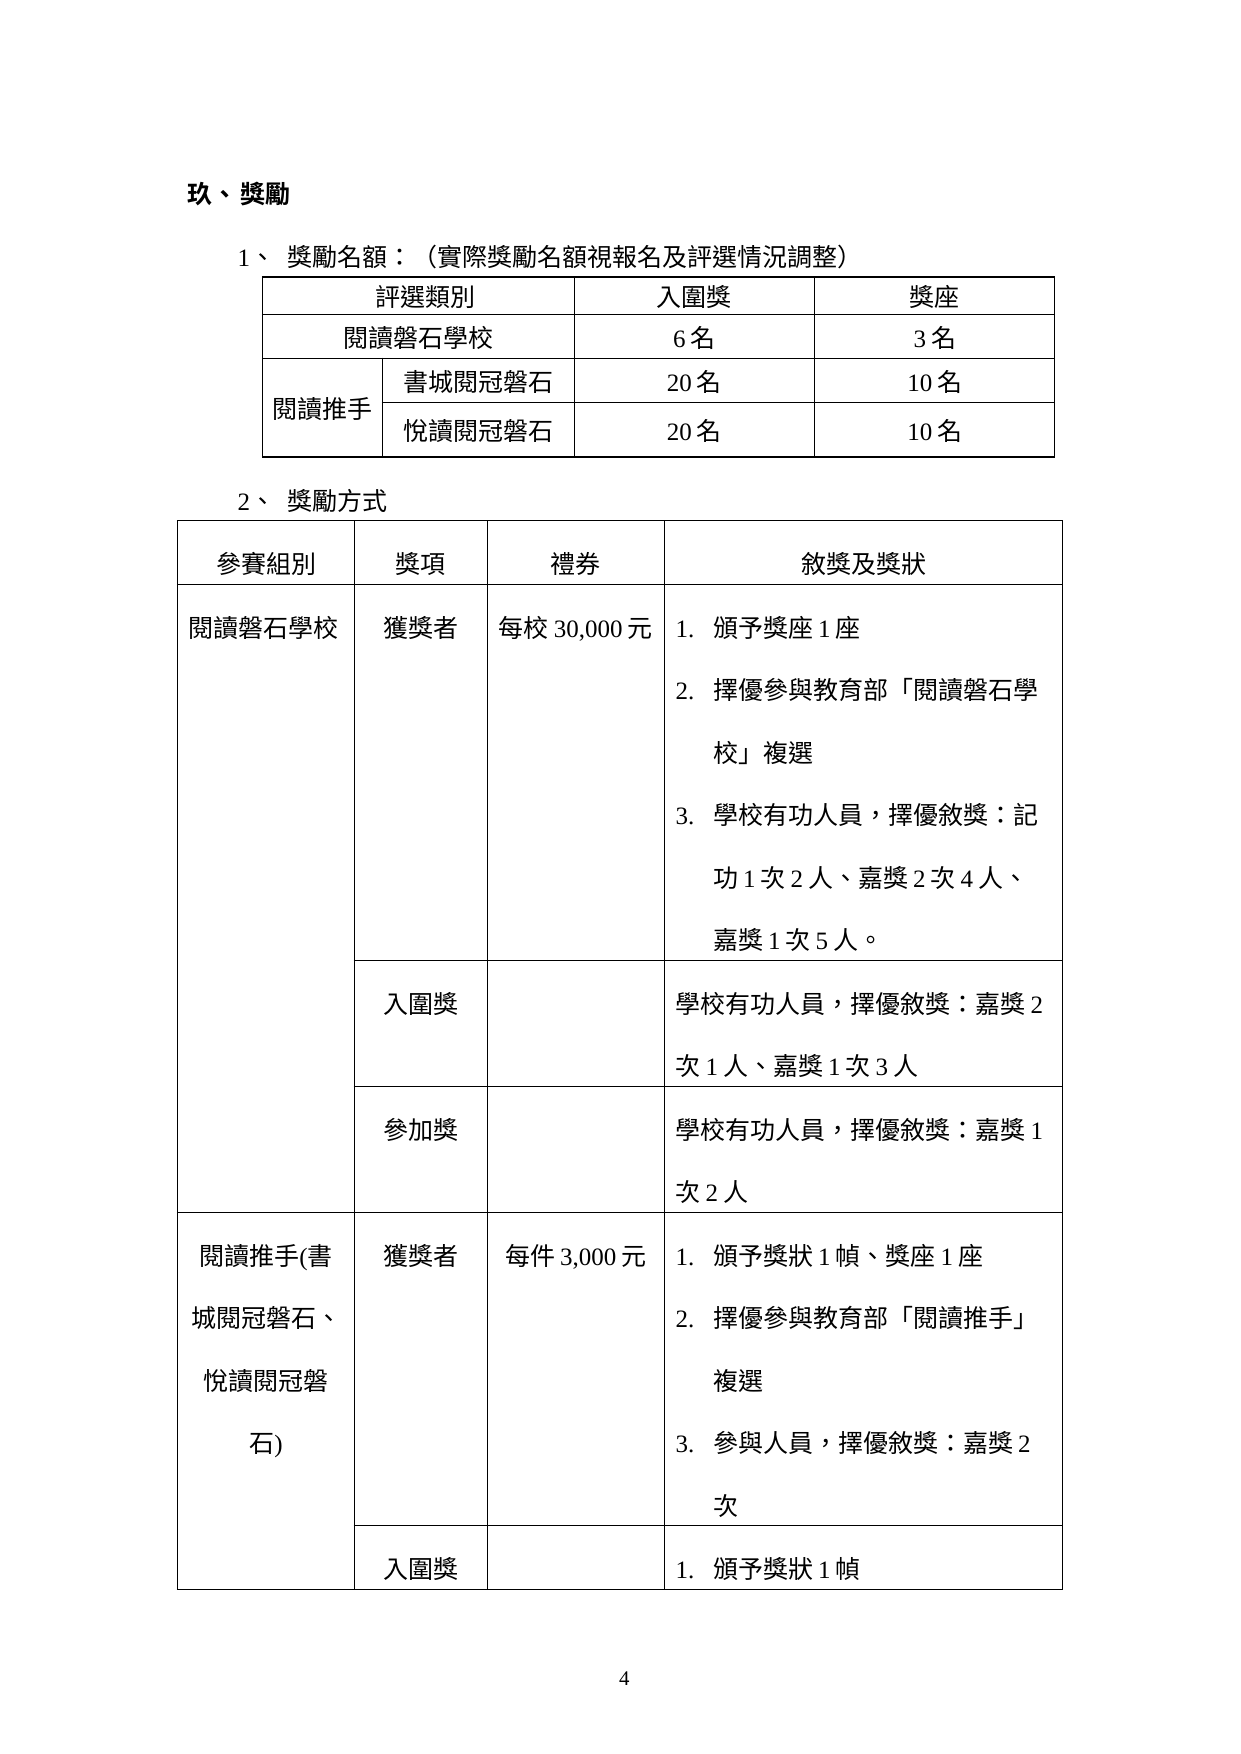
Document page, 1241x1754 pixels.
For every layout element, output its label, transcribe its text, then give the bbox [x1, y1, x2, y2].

table_cell 入圍獎 [355, 1526, 487, 1589]
table_cell 10名 [815, 403, 1054, 456]
table_cell 6名 [575, 315, 814, 358]
list 獎勵方式 [237, 457, 1053, 520]
table_header 入圍獎 [575, 278, 814, 314]
table_header 獎座 [815, 278, 1054, 314]
table_header 禮券 [488, 521, 664, 583]
table_cell 閱讀磐石學校 [178, 585, 354, 1212]
table_cell [488, 1526, 664, 1589]
table_cell 悅讀閱冠磐石 [383, 403, 574, 456]
table_cell 每件3,000元 [488, 1213, 664, 1525]
table_cell 書城閱冠磐石 [383, 359, 574, 402]
list 獎勵 [187, 151, 1053, 214]
table_cell 20名 [575, 403, 814, 456]
table_cell 頒予獎狀1幀、獎座1座 擇優參與教育部「閱讀推手」複選 參與人員，擇優敘獎：嘉獎2次 [665, 1213, 1062, 1525]
table_cell [488, 961, 664, 1086]
table_cell 閱讀推手 [263, 359, 382, 456]
table_cell 閱讀推手(書城閱冠磐石、悅讀閱冠磐石) [178, 1213, 354, 1589]
table_cell 參加獎 [355, 1087, 487, 1212]
table_header 獎項 [355, 521, 487, 583]
table_cell 閱讀磐石學校 [263, 315, 574, 358]
table_cell 每校30,000元 [488, 585, 664, 959]
table_cell 頒予獎座1座 擇優參與教育部「閱讀磐石學校」複選 學校有功人員，擇優敘獎：記功1次2人、嘉獎2次4人、嘉獎1次5人。 [665, 585, 1062, 959]
table_cell 頒予獎狀1幀 參與人員，擇優敘獎：嘉獎2次 [665, 1526, 1062, 1589]
table_cell 獲獎者 [355, 585, 487, 959]
table_cell 10名 [815, 359, 1054, 402]
table_cell 學校有功人員，擇優敘獎：嘉獎2次1人、嘉獎1次3人 [665, 961, 1062, 1086]
table_cell 20名 [575, 359, 814, 402]
table_header 敘獎及獎狀 [665, 521, 1062, 583]
list 獎勵名額：（實際獎勵名額視報名及評選情況調整） [237, 214, 1053, 276]
table_cell [488, 1087, 664, 1212]
table_cell 獲獎者 [355, 1213, 487, 1525]
table_cell 學校有功人員，擇優敘獎：嘉獎1次2人 [665, 1087, 1062, 1212]
table_cell 入圍獎 [355, 961, 487, 1086]
table_header 評選類別 [263, 278, 574, 314]
table_cell 3名 [815, 315, 1054, 358]
table_header 參賽組別 [178, 521, 354, 583]
